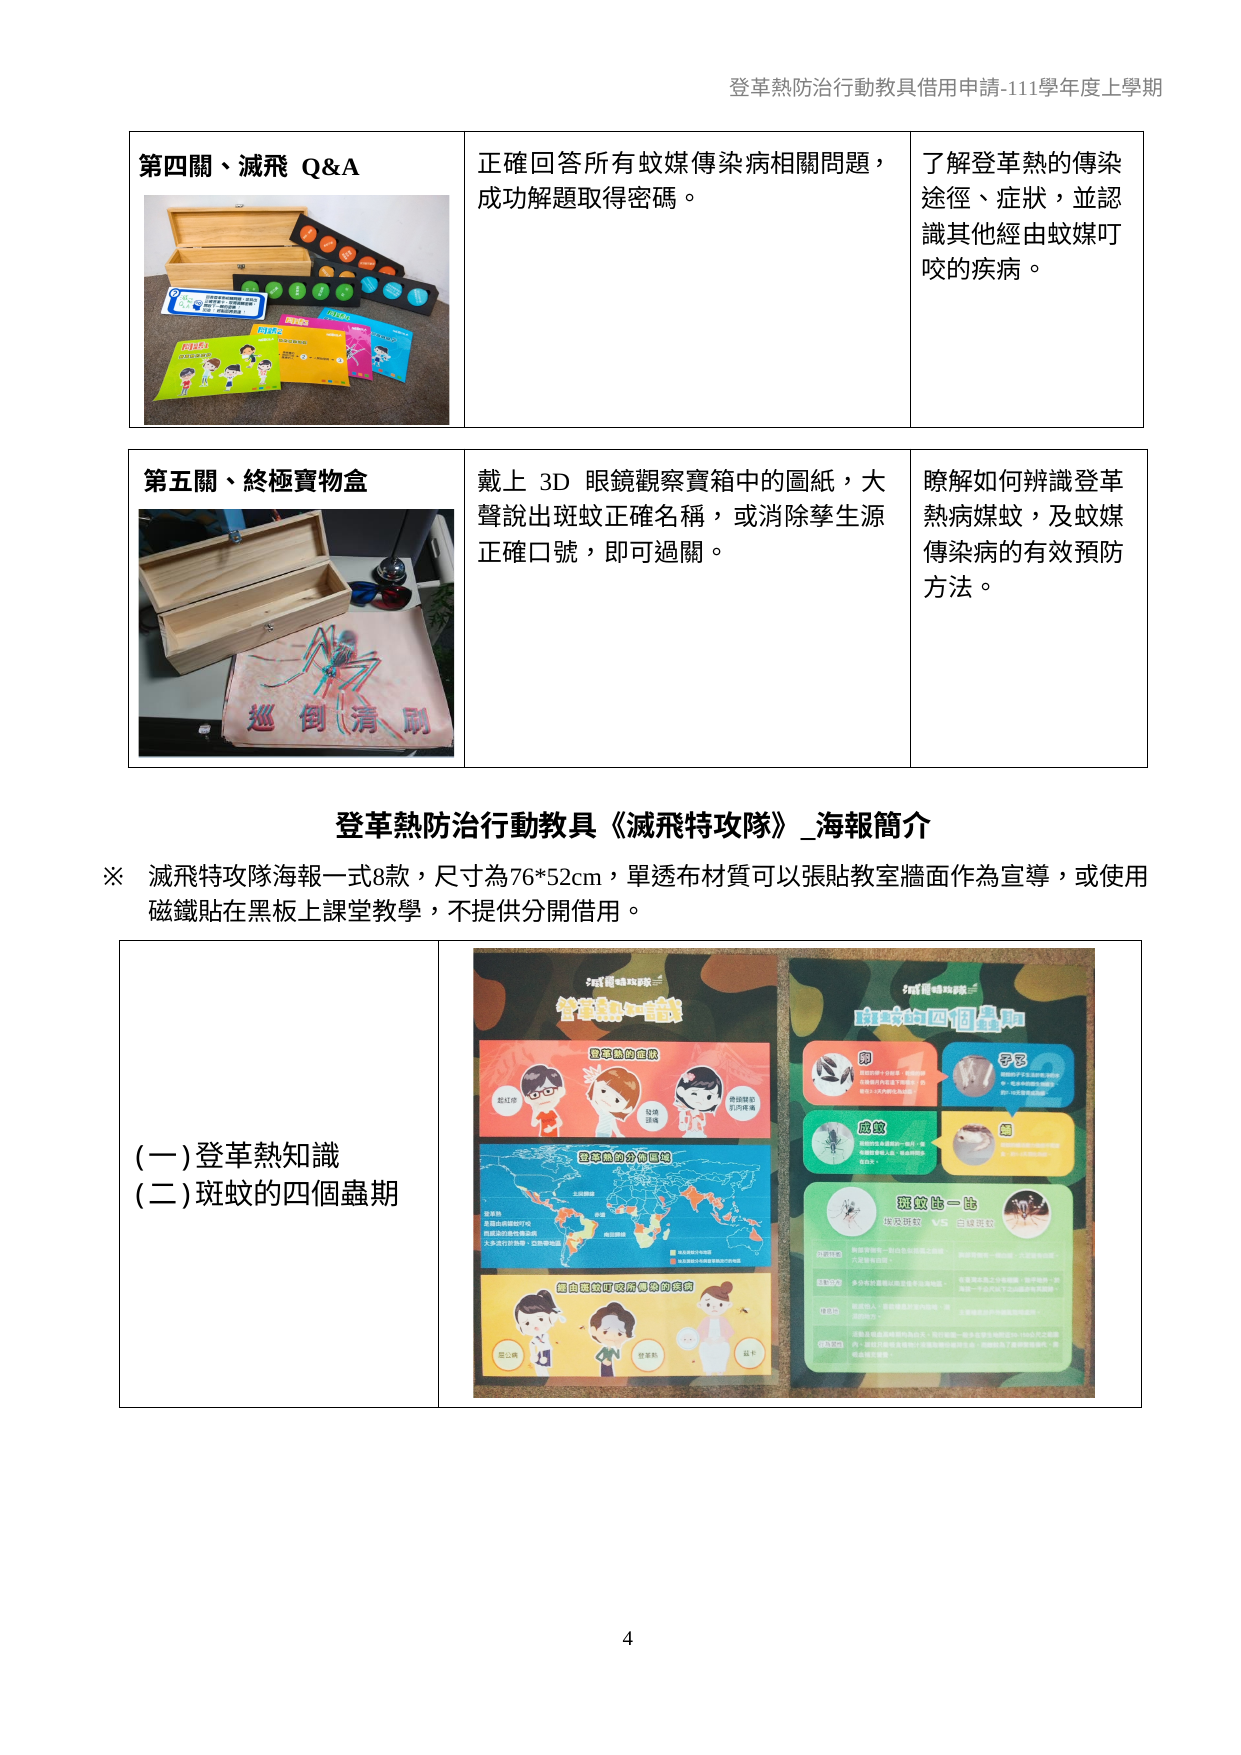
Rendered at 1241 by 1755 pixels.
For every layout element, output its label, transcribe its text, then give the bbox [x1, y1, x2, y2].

text 登革熱防治行動教具《滅飛特攻隊》_海報簡介 [98, 806, 1169, 844]
table_header 戴上 3D 眼鏡觀察寶箱中的圖紙，大聲說出斑蚊正確名稱，或消除孳生源正確口號，即可過關。 [465, 450, 910, 767]
table_cell 第四關、滅飛 Q&A [130, 132, 464, 427]
table_header (一)登革熱知識 (二)斑蚊的四個蟲期 [120, 941, 438, 1407]
picture [473, 948, 1095, 1398]
table_cell 正確回答所有蚊媒傳染病相關問題，成功解題取得密碼。 [465, 132, 910, 427]
picture [144, 195, 450, 425]
table_header 第五關、終極寶物盒 [129, 450, 464, 767]
table_header [439, 941, 1141, 1407]
picture [138, 509, 455, 758]
table_cell 了解登革熱的傳染途徑、症狀，並認識其他經由蚊媒叮咬的疾病。 [911, 132, 1143, 427]
list 滅飛特攻隊海報一式8款，尺寸為76*52cm，單透布材質可以張貼教室牆面作為宣導，或使用磁鐵貼在黑板上課堂教學，不提供分開借用。 [98, 857, 1163, 927]
table_header 瞭解如何辨識登革熱病媒蚊，及蚊媒傳染病的有效預防方法。 [911, 450, 1147, 767]
